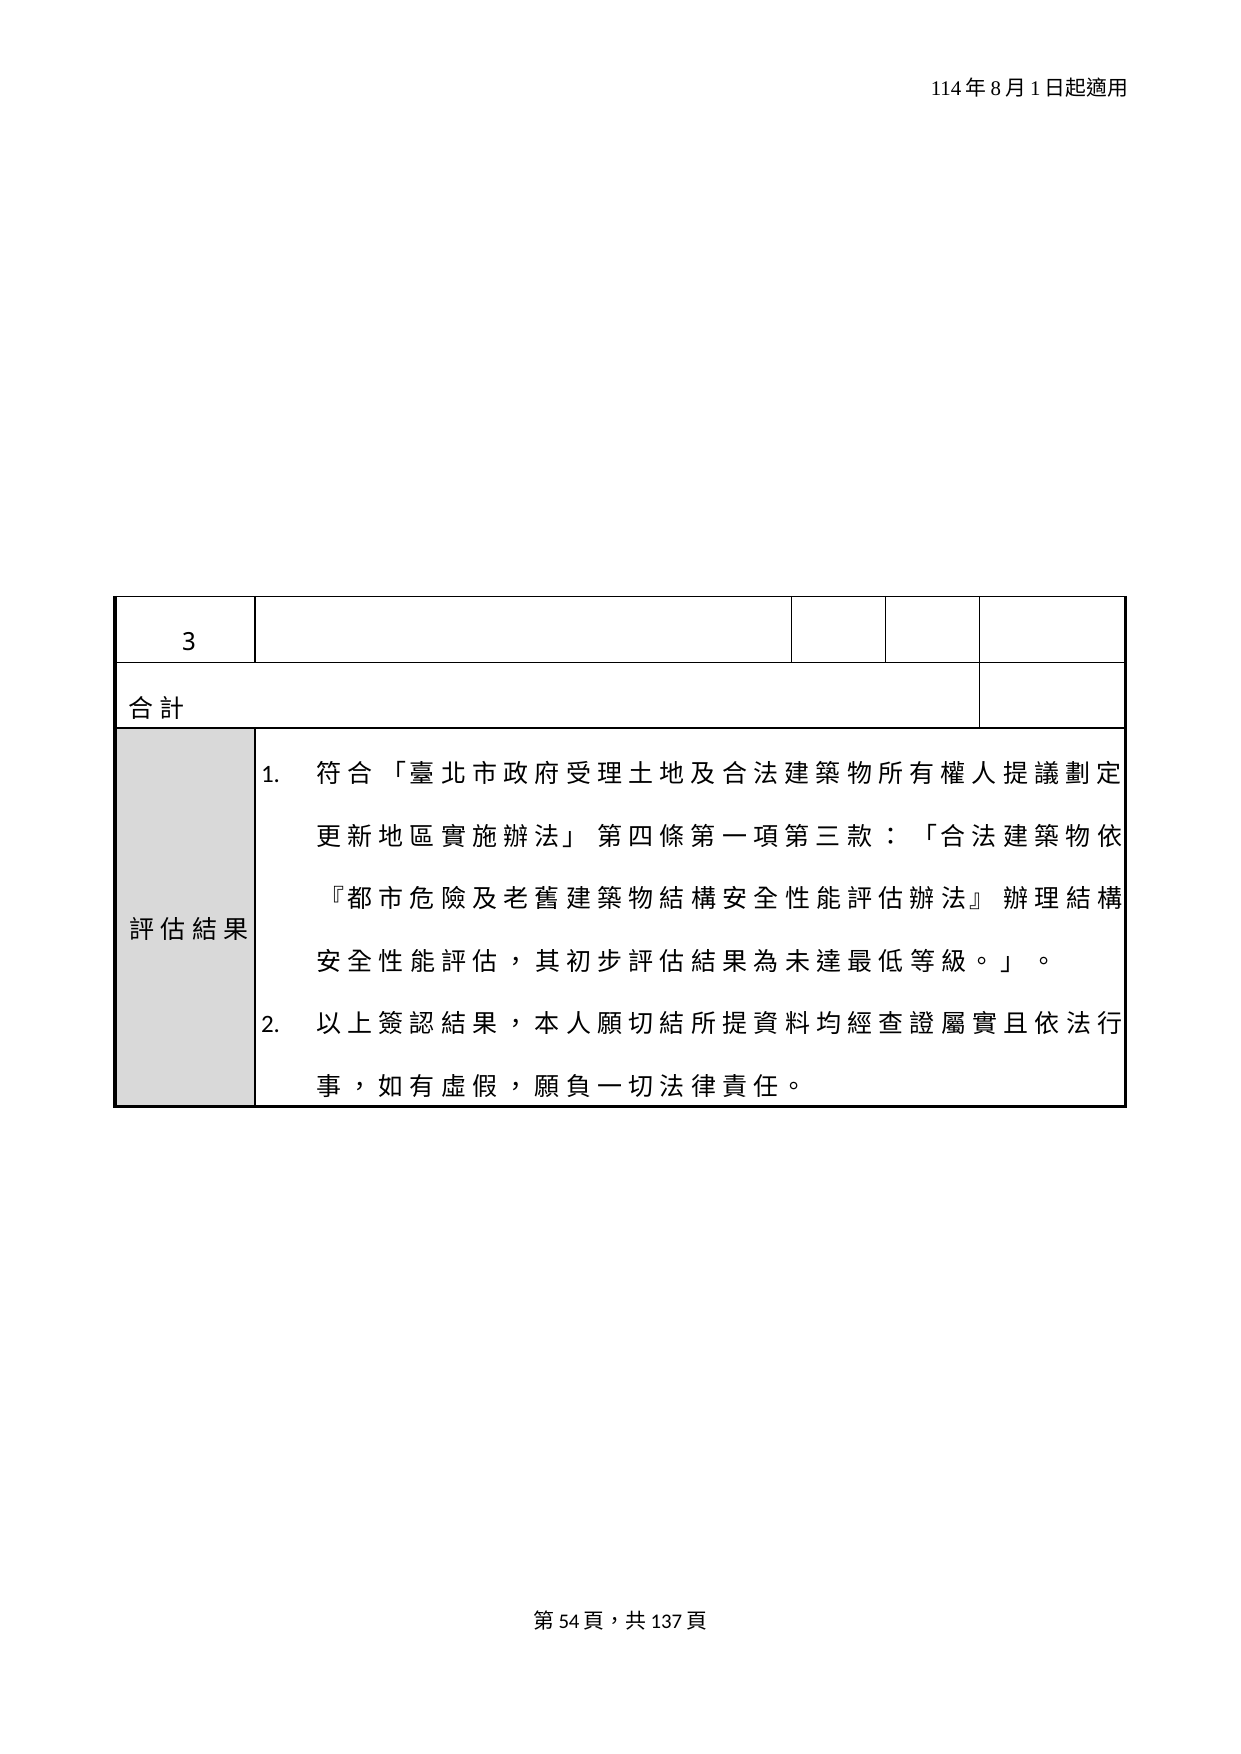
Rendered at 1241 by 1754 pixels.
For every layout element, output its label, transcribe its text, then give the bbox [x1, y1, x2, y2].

table_cell [980, 597, 1124, 661]
table_cell 3 [117, 597, 254, 661]
table_cell [980, 663, 1124, 727]
table_cell [792, 597, 885, 661]
table_cell 合計 [117, 663, 979, 727]
table_cell [256, 597, 791, 661]
table_cell [886, 597, 979, 661]
table_cell 評估結果 [117, 729, 254, 1105]
table_cell 符合「臺北市政府受理土地及合法建築物所有權人提議劃定更新地區實施辦法」第四條第一項第三款：「合法建築物依『都市危險及老舊建築物結構安全性能評估辦法』辦理結構安全性能評估，其初步評估結果為未達最低等級。」。 以上簽認結果，本人願切結所提資料均經查證屬實且依法行事，如有虛假，願負一切法律責任。 [256, 729, 1124, 1105]
